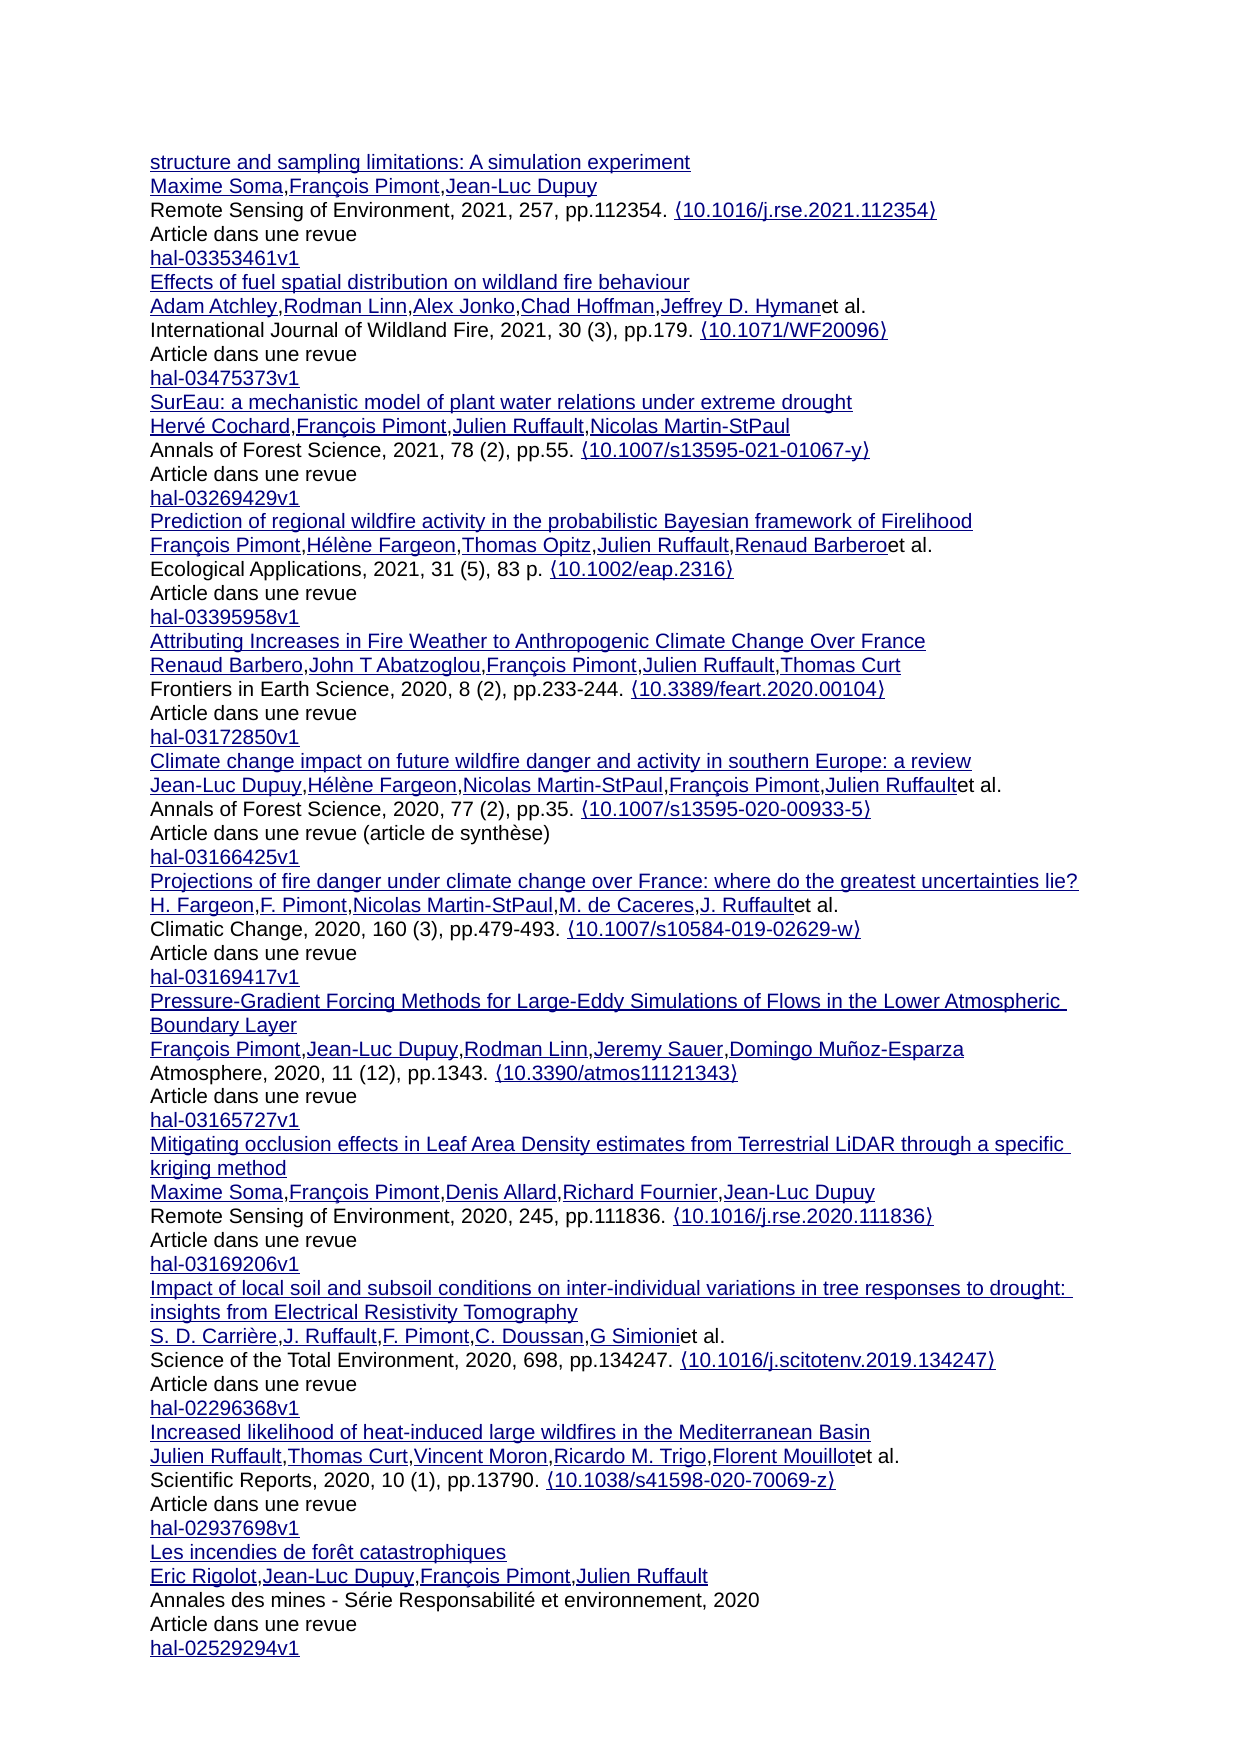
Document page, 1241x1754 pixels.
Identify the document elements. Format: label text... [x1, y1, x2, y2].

table_cell Projections of fire danger under climate change over France: where do the greatest uncertainties lie? H. Fargeon,F. Pimont,Nicolas Martin-StPaul,M. de Caceres,J. Ruffaultet al. Climatic Change, 2020, 160 (3), pp.479-493. ⟨10.1007/s10584-019-02629-w⟩ Article dans une revue hal-03169417v1 [150, 869, 1090, 988]
table_cell Increased likelihood of heat-induced large wildfires in the Mediterranean Basin Julien Ruffault,Thomas Curt,Vincent Moron,Ricardo M. Trigo,Florent Mouillotet al. Scientific Reports, 2020, 10 (1), pp.13790. ⟨10.1038/s41598-020-70069-z⟩ Article dans une revue hal-02937698v1 [150, 1420, 1090, 1539]
table_cell Les incendies de forêt catastrophiques Eric Rigolot,Jean-Luc Dupuy,François Pimont,Julien Ruffault Annales des mines - Série Responsabilité et environnement, 2020 Article dans une revue hal-02529294v1 [150, 1540, 1090, 1659]
table_cell Climate change impact on future wildfire danger and activity in southern Europe: a review Jean-Luc Dupuy,Hélène Fargeon,Nicolas Martin-StPaul,François Pimont,Julien Ruffaultet al. Annals of Forest Science, 2020, 77 (2), pp.35. ⟨10.1007/s13595-020-00933-5⟩ Article dans une revue (article de synthèse) hal-03166425v1 [150, 749, 1090, 869]
table_cell Pressure-Gradient Forcing Methods for Large-Eddy Simulations of Flows in the Lower Atmospheric Boundary Layer François Pimont,Jean-Luc Dupuy,Rodman Linn,Jeremy Sauer,Domingo Muñoz-Esparza Atmosphere, 2020, 11 (12), pp.1343. ⟨10.3390/atmos11121343⟩ Article dans une revue hal-03165727v1 [150, 989, 1090, 1132]
table_cell Impact of local soil and subsoil conditions on inter-individual variations in tree responses to drought: insights from Electrical Resistivity Tomography S. D. Carrière,J. Ruffault,F. Pimont,C. Doussan,G Simioniet al. Science of the Total Environment, 2020, 698, pp.134247. ⟨10.1016/j.scitotenv.2019.134247⟩ Article dans une revue hal-02296368v1 [150, 1276, 1090, 1420]
table_cell Attributing Increases in Fire Weather to Anthropogenic Climate Change Over France Renaud Barbero,John T Abatzoglou,François Pimont,Julien Ruffault,Thomas Curt Frontiers in Earth Science, 2020, 8 (2), pp.233-244. ⟨10.3389/feart.2020.00104⟩ Article dans une revue hal-03172850v1 [150, 629, 1090, 749]
table_cell structure and sampling limitations: A simulation experiment Maxime Soma,François Pimont,Jean-Luc Dupuy Remote Sensing of Environment, 2021, 257, pp.112354. ⟨10.1016/j.rse.2021.112354⟩ Article dans une revue hal-03353461v1 [150, 150, 1090, 270]
table_cell Effects of fuel spatial distribution on wildland fire behaviour Adam Atchley,Rodman Linn,Alex Jonko,Chad Hoffman,Jeffrey D. Hymanet al. International Journal of Wildland Fire, 2021, 30 (3), pp.179. ⟨10.1071/WF20096⟩ Article dans une revue hal-03475373v1 [150, 270, 1090, 389]
table_cell Prediction of regional wildfire activity in the probabilistic Bayesian framework of Firelihood François Pimont,Hélène Fargeon,Thomas Opitz,Julien Ruffault,Renaud Barberoet al. Ecological Applications, 2021, 31 (5), 83 p. ⟨10.1002/eap.2316⟩ Article dans une revue hal-03395958v1 [150, 509, 1090, 629]
table_cell SurEau: a mechanistic model of plant water relations under extreme drought Hervé Cochard,François Pimont,Julien Ruffault,Nicolas Martin-StPaul Annals of Forest Science, 2021, 78 (2), pp.55. ⟨10.1007/s13595-021-01067-y⟩ Article dans une revue hal-03269429v1 [150, 390, 1090, 509]
table_cell Mitigating occlusion effects in Leaf Area Density estimates from Terrestrial LiDAR through a specific kriging method Maxime Soma,François Pimont,Denis Allard,Richard Fournier,Jean-Luc Dupuy Remote Sensing of Environment, 2020, 245, pp.111836. ⟨10.1016/j.rse.2020.111836⟩ Article dans une revue hal-03169206v1 [150, 1132, 1090, 1276]
